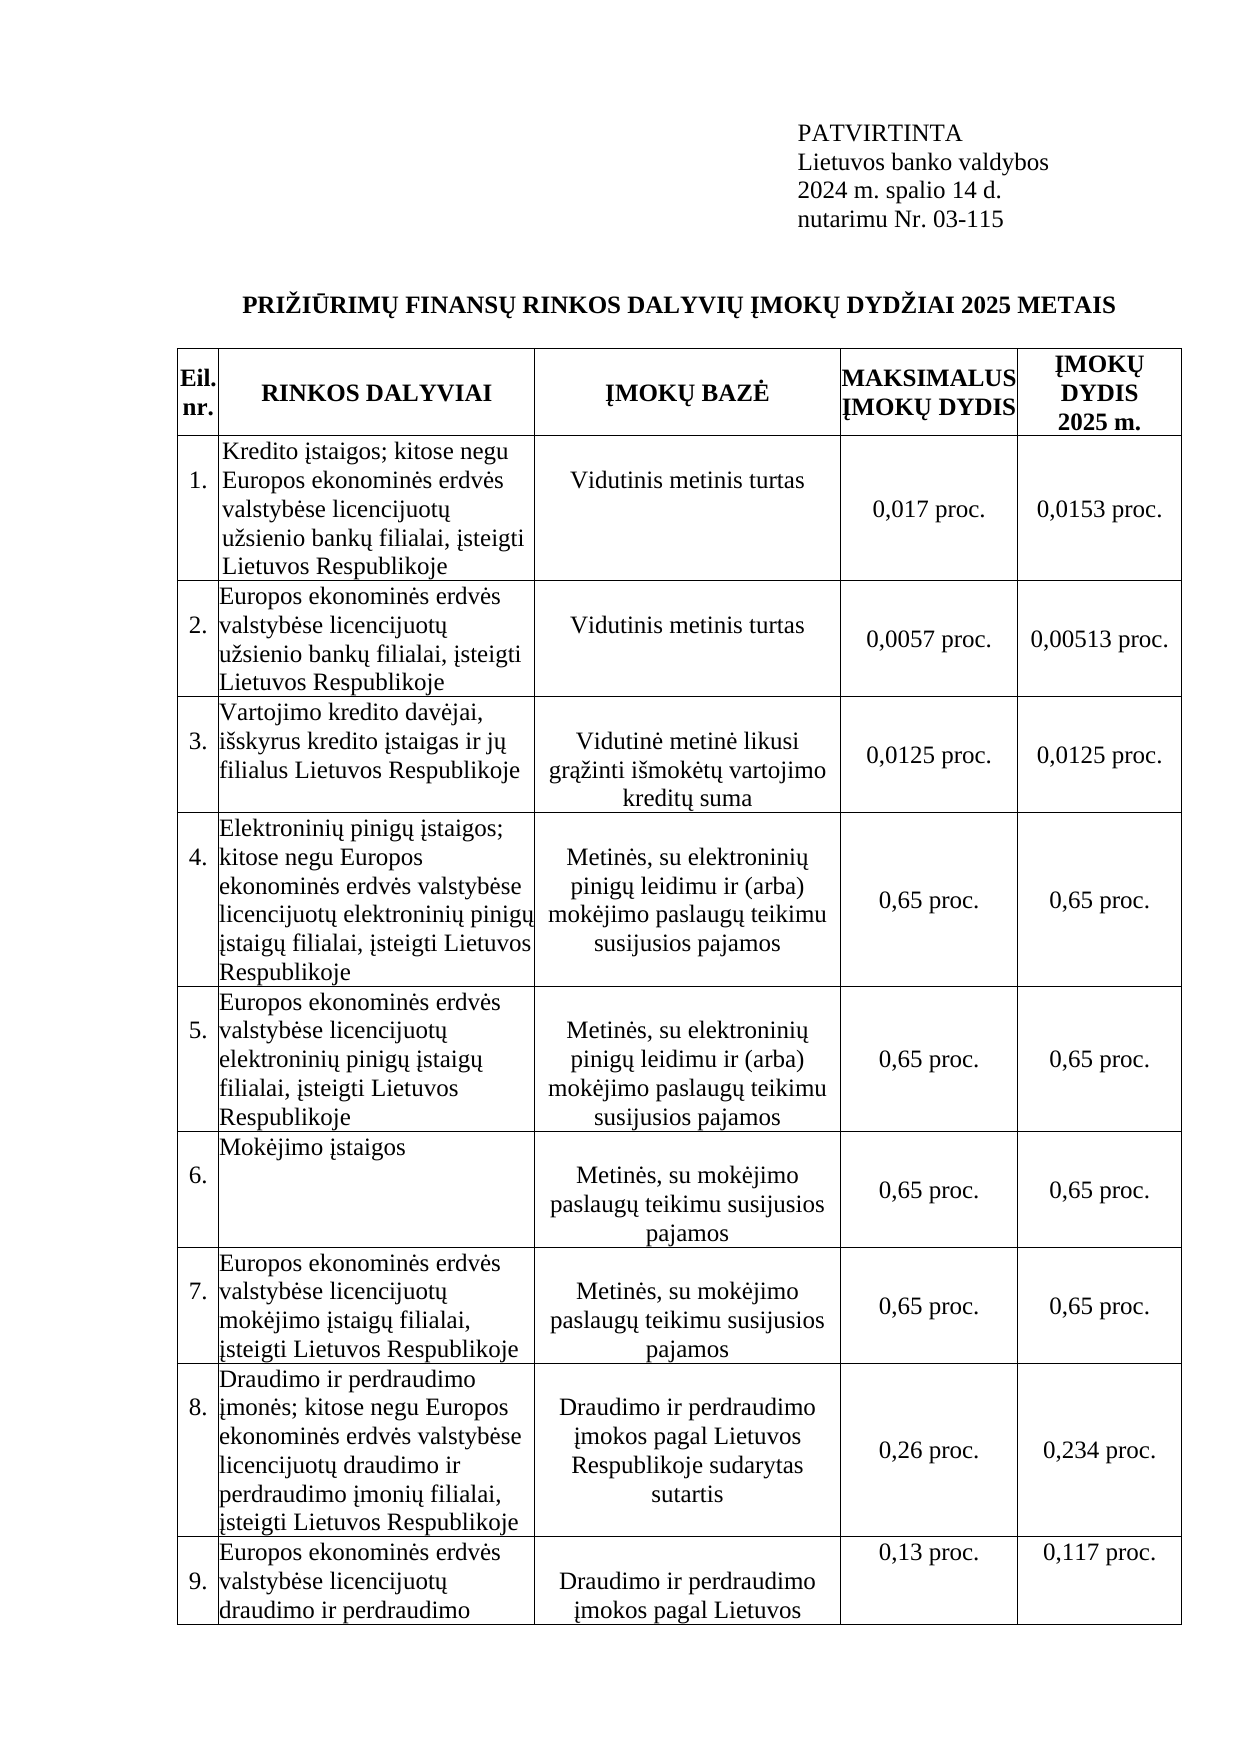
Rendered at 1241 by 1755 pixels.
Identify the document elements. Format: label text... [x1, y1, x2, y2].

table_cell Draudimo ir perdraudimo įmokos pagal Lietuvos [535, 1537, 840, 1623]
table_cell Mokėjimo įstaigos [219, 1132, 534, 1247]
table_cell Vidutinis metinis turtas [535, 436, 840, 580]
text Lietuvos banko valdybos [797, 147, 1181, 176]
table_cell 4. [178, 813, 218, 986]
text PATVIRTINTA [797, 118, 1181, 147]
table_cell 5. [178, 987, 218, 1131]
table_cell Europos ekonominės erdvės valstybėse licencijuotų elektroninių pinigų įstaigų filialai, įsteigti Lietuvos Respublikoje [219, 987, 534, 1131]
table_cell 1. [178, 436, 218, 580]
table_cell 0,65 proc. [1018, 813, 1181, 986]
table_cell 2. [178, 581, 218, 696]
table_cell 0,234 proc. [1018, 1364, 1181, 1536]
table_cell 8. [178, 1364, 218, 1536]
table_cell 0,65 proc. [841, 987, 1017, 1131]
table_cell 3. [178, 697, 218, 812]
table_cell Vidutinė metinė likusi grąžinti išmokėtų vartojimo kreditų suma [535, 697, 840, 812]
table_cell Draudimo ir perdraudimo įmonės; kitose negu Europos ekonominės erdvės valstybėse licencijuotų draudimo ir perdraudimo įmonių filialai, įsteigti Lietuvos Respublikoje [219, 1364, 534, 1536]
text 2024 m. spalio 14 d. [797, 176, 1181, 204]
table_cell Metinės, su elektroninių pinigų leidimu ir (arba) mokėjimo paslaugų teikimu susijusios pajamos [535, 987, 840, 1131]
table_cell Vidutinis metinis turtas [535, 581, 840, 696]
table_cell 0,65 proc. [841, 1132, 1017, 1247]
table_cell Europos ekonominės erdvės valstybėse licencijuotų draudimo ir perdraudimo [219, 1537, 534, 1623]
table_cell 0,0153 proc. [1018, 436, 1181, 580]
table_cell 0,117 proc. [1018, 1537, 1181, 1623]
table_header ĮMOKŲ BAZĖ [535, 349, 840, 435]
table_cell 7. [178, 1248, 218, 1363]
table_cell 0,0125 proc. [841, 697, 1017, 812]
table_cell Metinės, su elektroninių pinigų leidimu ir (arba) mokėjimo paslaugų teikimu susijusios pajamos [535, 813, 840, 986]
table_cell 0,017 proc. [841, 436, 1017, 580]
table_cell 0,65 proc. [841, 1248, 1017, 1363]
table_cell 6. [178, 1132, 218, 1247]
table_cell 0,26 proc. [841, 1364, 1017, 1536]
table_cell Elektroninių pinigų įstaigos; kitose negu Europos ekonominės erdvės valstybėse licencijuotų elektroninių pinigų įstaigų filialai, įsteigti Lietuvos Respublikoje [219, 813, 534, 986]
table_cell 0,13 proc. [841, 1537, 1017, 1623]
table_header MAKSIMALUS ĮMOKŲ DYDIS [841, 349, 1017, 435]
table_cell 0,65 proc. [841, 813, 1017, 986]
table_cell 0,00513 proc. [1018, 581, 1181, 696]
table_cell 0,65 proc. [1018, 987, 1181, 1131]
table_cell Europos ekonominės erdvės valstybėse licencijuotų užsienio bankų filialai, įsteigti Lietuvos Respublikoje [219, 581, 534, 696]
table_cell Draudimo ir perdraudimo įmokos pagal Lietuvos Respublikoje sudarytas sutartis [535, 1364, 840, 1536]
table_cell Metinės, su mokėjimo paslaugų teikimu susijusios pajamos [535, 1248, 840, 1363]
table_cell 0,65 proc. [1018, 1248, 1181, 1363]
table_cell 0,65 proc. [1018, 1132, 1181, 1247]
table_cell 9. [178, 1537, 218, 1623]
table_header RINKOS DALYVIAI [219, 349, 534, 435]
text nutarimu Nr. 03-115 [797, 204, 1181, 233]
table_cell 0,0125 proc. [1018, 697, 1181, 812]
table_cell Europos ekonominės erdvės valstybėse licencijuotų mokėjimo įstaigų filialai, įsteigti Lietuvos Respublikoje [219, 1248, 534, 1363]
table_cell Vartojimo kredito davėjai, išskyrus kredito įstaigas ir jų filialus Lietuvos Respublikoje [219, 697, 534, 812]
table_cell Metinės, su mokėjimo paslaugų teikimu susijusios pajamos [535, 1132, 840, 1247]
table_header ĮMOKŲ DYDIS 2025 m. [1018, 349, 1181, 435]
text PRIŽIŪRIMŲ FINANSŲ RINKOS DALYVIŲ ĮMOKŲ DYDŽIAI 2025 METAIS [177, 291, 1181, 319]
table_header Eil. nr. [178, 349, 218, 435]
table_cell Kredito įstaigos; kitose negu Europos ekonominės erdvės valstybėse licencijuotų užsienio bankų filialai, įsteigti Lietuvos Respublikoje [219, 436, 534, 580]
table_cell 0,0057 proc. [841, 581, 1017, 696]
